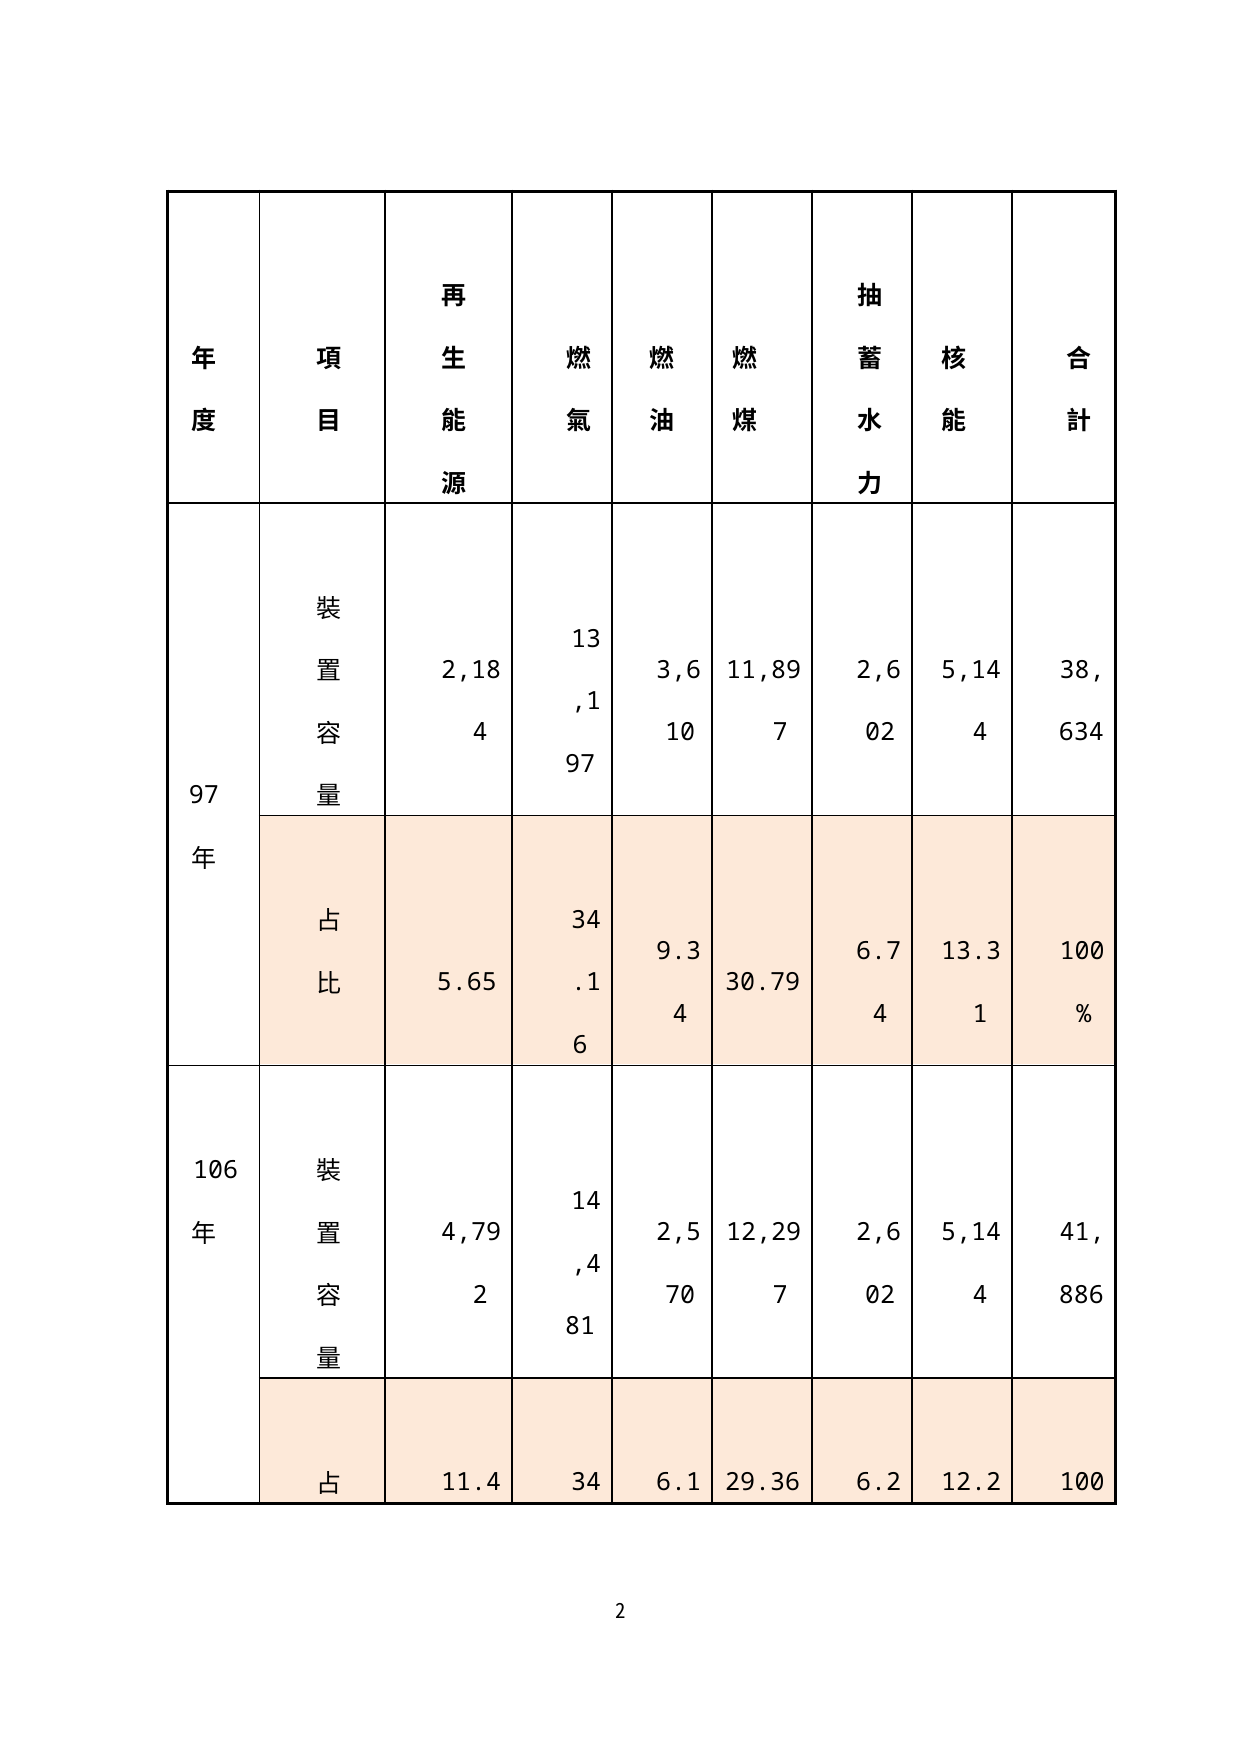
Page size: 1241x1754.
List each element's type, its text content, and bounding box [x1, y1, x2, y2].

table_cell 13.31 [913, 816, 1011, 1064]
table_header 年度 [169, 193, 259, 502]
table_cell 5.65 [386, 816, 511, 1064]
table_cell 11,897 [713, 504, 811, 814]
table_cell 占比 [260, 816, 384, 1064]
table_cell 2,184 [386, 504, 511, 814]
table_cell 34.16 [513, 816, 611, 1064]
table_cell 38,634 [1013, 504, 1114, 814]
table_cell 97年 [169, 504, 259, 1064]
table_cell 2,570 [613, 1066, 711, 1377]
table_cell 5,144 [913, 504, 1011, 814]
table_cell 12.2 [913, 1379, 1011, 1502]
table_cell 3,610 [613, 504, 711, 814]
table_cell 100% [1013, 816, 1114, 1064]
table_cell 30.79 [713, 816, 811, 1064]
table_cell 占 [260, 1379, 384, 1502]
table_cell 12,297 [713, 1066, 811, 1377]
table_cell 4,792 [386, 1066, 511, 1377]
table_cell 6.74 [813, 816, 911, 1064]
table_header 項 目 [260, 193, 384, 502]
table_header 合 計 [1013, 193, 1114, 502]
table_cell 9.34 [613, 816, 711, 1064]
table_header 燃 煤 [713, 193, 811, 502]
table_cell 5,144 [913, 1066, 1011, 1377]
table_cell 6.2 [813, 1379, 911, 1502]
table_cell 6.1 [613, 1379, 711, 1502]
table_cell 41,886 [1013, 1066, 1114, 1377]
table_header 抽蓄水力 [813, 193, 911, 502]
table_cell 裝置容量 [260, 504, 384, 814]
table_cell 13,197 [513, 504, 611, 814]
table_cell 34 [513, 1379, 611, 1502]
table_cell 100 [1013, 1379, 1114, 1502]
table_header 燃 氣 [513, 193, 611, 502]
table_cell 14,481 [513, 1066, 611, 1377]
table_header 再生能源 [386, 193, 511, 502]
table_header 核 能 [913, 193, 1011, 502]
table_cell 2,602 [813, 504, 911, 814]
table_cell 2,602 [813, 1066, 911, 1377]
table_cell 11.4 [386, 1379, 511, 1502]
table_cell 裝置容量 [260, 1066, 384, 1377]
table_cell 106年 [169, 1066, 259, 1502]
table_cell 29.36 [713, 1379, 811, 1502]
table_header 燃 油 [613, 193, 711, 502]
